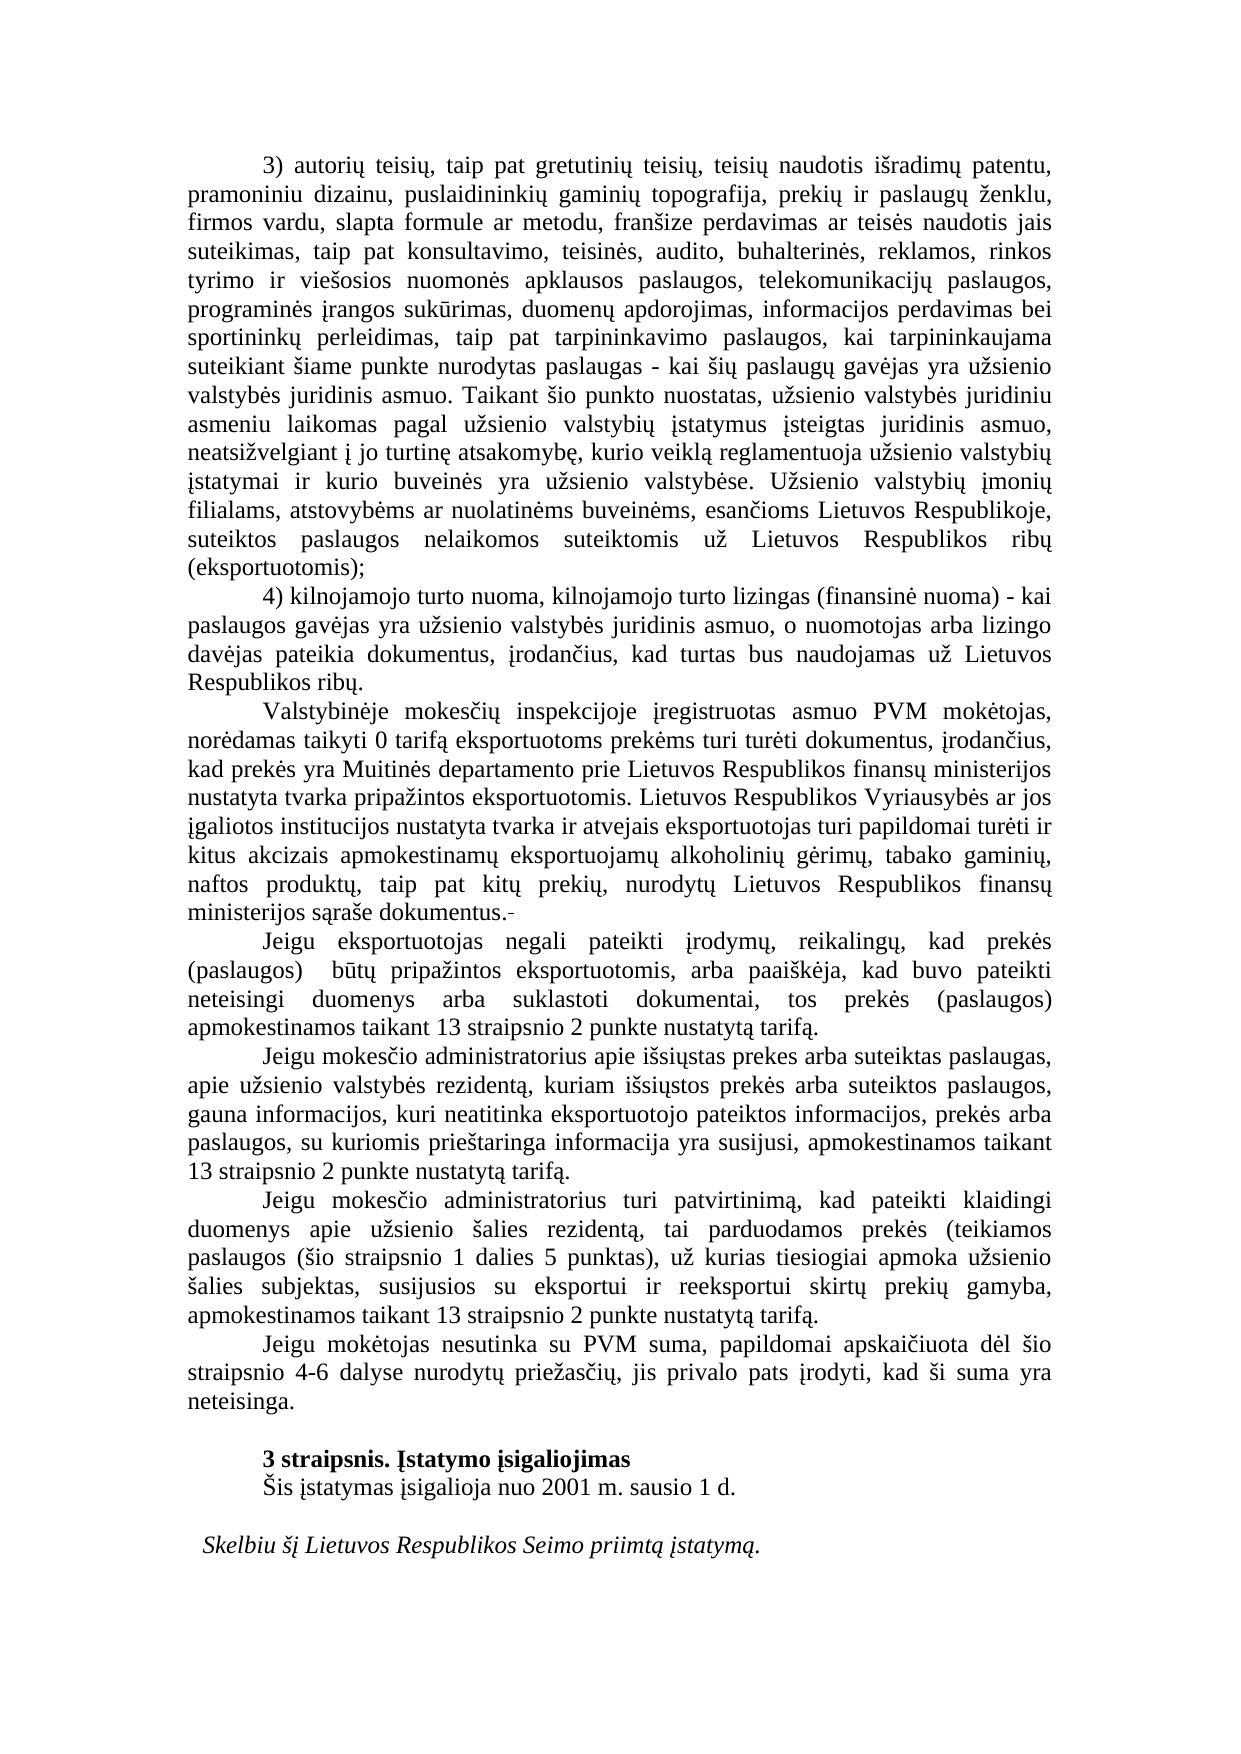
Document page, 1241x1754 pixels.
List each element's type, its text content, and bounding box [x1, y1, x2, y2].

text Šis įstatymas įsigalioja nuo 2001 m. sausio 1 d. [158, 1472, 1053, 1501]
text Valstybinėje mokesčių inspekcijoje įregistruotas asmuo PVM mokėtojas, norėdamas taikyti 0 tarifą eksportuotoms prekėms turi turėti dokumentus, įrodančius, kad prekės yra Muitinės departamento prie Lietuvos Respublikos finansų ministerijos nustatyta tvarka pripažintos eksportuotomis. Lietuvos Respublikos Vyriausybės ar jos įgaliotos institucijos nustatyta tvarka ir atvejais eksportuotojas turi papildomai turėti ir kitus akcizais apmokestinamų eksportuojamų alkoholinių gėrimų, tabako gaminių, naftos produktų, taip pat kitų prekių, nurodytų Lietuvos Respublikos finansų ministerijos sąraše dokumentus. [187, 696, 1053, 926]
text 3 straipsnis. Įstatymo įsigaliojimas [158, 1444, 1053, 1472]
text Skelbiu šį Lietuvos Respublikos Seimo priimtą įstatymą. [158, 1530, 1053, 1559]
text 4) kilnojamojo turto nuoma, kilnojamojo turto lizingas (finansinė nuoma) - kai paslaugos gavėjas yra užsienio valstybės juridinis asmuo, o nuomotojas arba lizingo davėjas pateikia dokumentus, įrodančius, kad turtas bus naudojamas už Lietuvos Respublikos ribų. [187, 581, 1053, 696]
text Jeigu mokėtojas nesutinka su PVM suma, papildomai apskaičiuota dėl šio straipsnio 4-6 dalyse nurodytų priežasčių, jis privalo pats įrodyti, kad ši suma yra neteisinga. [187, 1329, 1053, 1415]
text 3) autorių teisių, taip pat gretutinių teisių, teisių naudotis išradimų patentu, pramoniniu dizainu, puslaidininkių gaminių topografija, prekių ir paslaugų ženklu, firmos vardu, slapta formule ar metodu, franšize perdavimas ar teisės naudotis jais suteikimas, taip pat konsultavimo, teisinės, audito, buhalterinės, reklamos, rinkos tyrimo ir viešosios nuomonės apklausos paslaugos, telekomunikacijų paslaugos, programinės įrangos sukūrimas, duomenų apdorojimas, informacijos perdavimas bei sportininkų perleidimas, taip pat tarpininkavimo paslaugos, kai tarpininkaujama suteikiant šiame punkte nurodytas paslaugas - kai šių paslaugų gavėjas yra užsienio valstybės juridinis asmuo. Taikant šio punkto nuostatas, užsienio valstybės juridiniu asmeniu laikomas pagal užsienio valstybių įstatymus įsteigtas juridinis asmuo, neatsižvelgiant į jo turtinę atsakomybę, kurio veiklą reglamentuoja užsienio valstybių įstatymai ir kurio buveinės yra užsienio valstybėse. Užsienio valstybių įmonių filialams, atstovybėms ar nuolatinėms buveinėms, esančioms Lietuvos Respublikoje, suteiktos paslaugos nelaikomos suteiktomis už Lietuvos Respublikos ribų (eksportuotomis); [187, 150, 1053, 581]
text Jeigu eksportuotojas negali pateikti įrodymų, reikalingų, kad prekės (paslaugos) būtų pripažintos eksportuotomis, arba paaiškėja, kad buvo pateikti neteisingi duomenys arba suklastoti dokumentai, tos prekės (paslaugos) apmokestinamos taikant 13 straipsnio 2 punkte nustatytą tarifą. [187, 926, 1053, 1041]
text Jeigu mokesčio administratorius turi patvirtinimą, kad pateikti klaidingi duomenys apie užsienio šalies rezidentą, tai parduodamos prekės (teikiamos paslaugos (šio straipsnio 1 dalies 5 punktas), už kurias tiesiogiai apmoka užsienio šalies subjektas, susijusios su eksportui ir reeksportui skirtų prekių gamyba, apmokestinamos taikant 13 straipsnio 2 punkte nustatytą tarifą. [187, 1185, 1053, 1329]
text Jeigu mokesčio administratorius apie išsiųstas prekes arba suteiktas paslaugas, apie užsienio valstybės rezidentą, kuriam išsiųstos prekės arba suteiktos paslaugos, gauna informacijos, kuri neatitinka eksportuotojo pateiktos informacijos, prekės arba paslaugos, su kuriomis prieštaringa informacija yra susijusi, apmokestinamos taikant 13 straipsnio 2 punkte nustatytą tarifą. [187, 1041, 1053, 1185]
